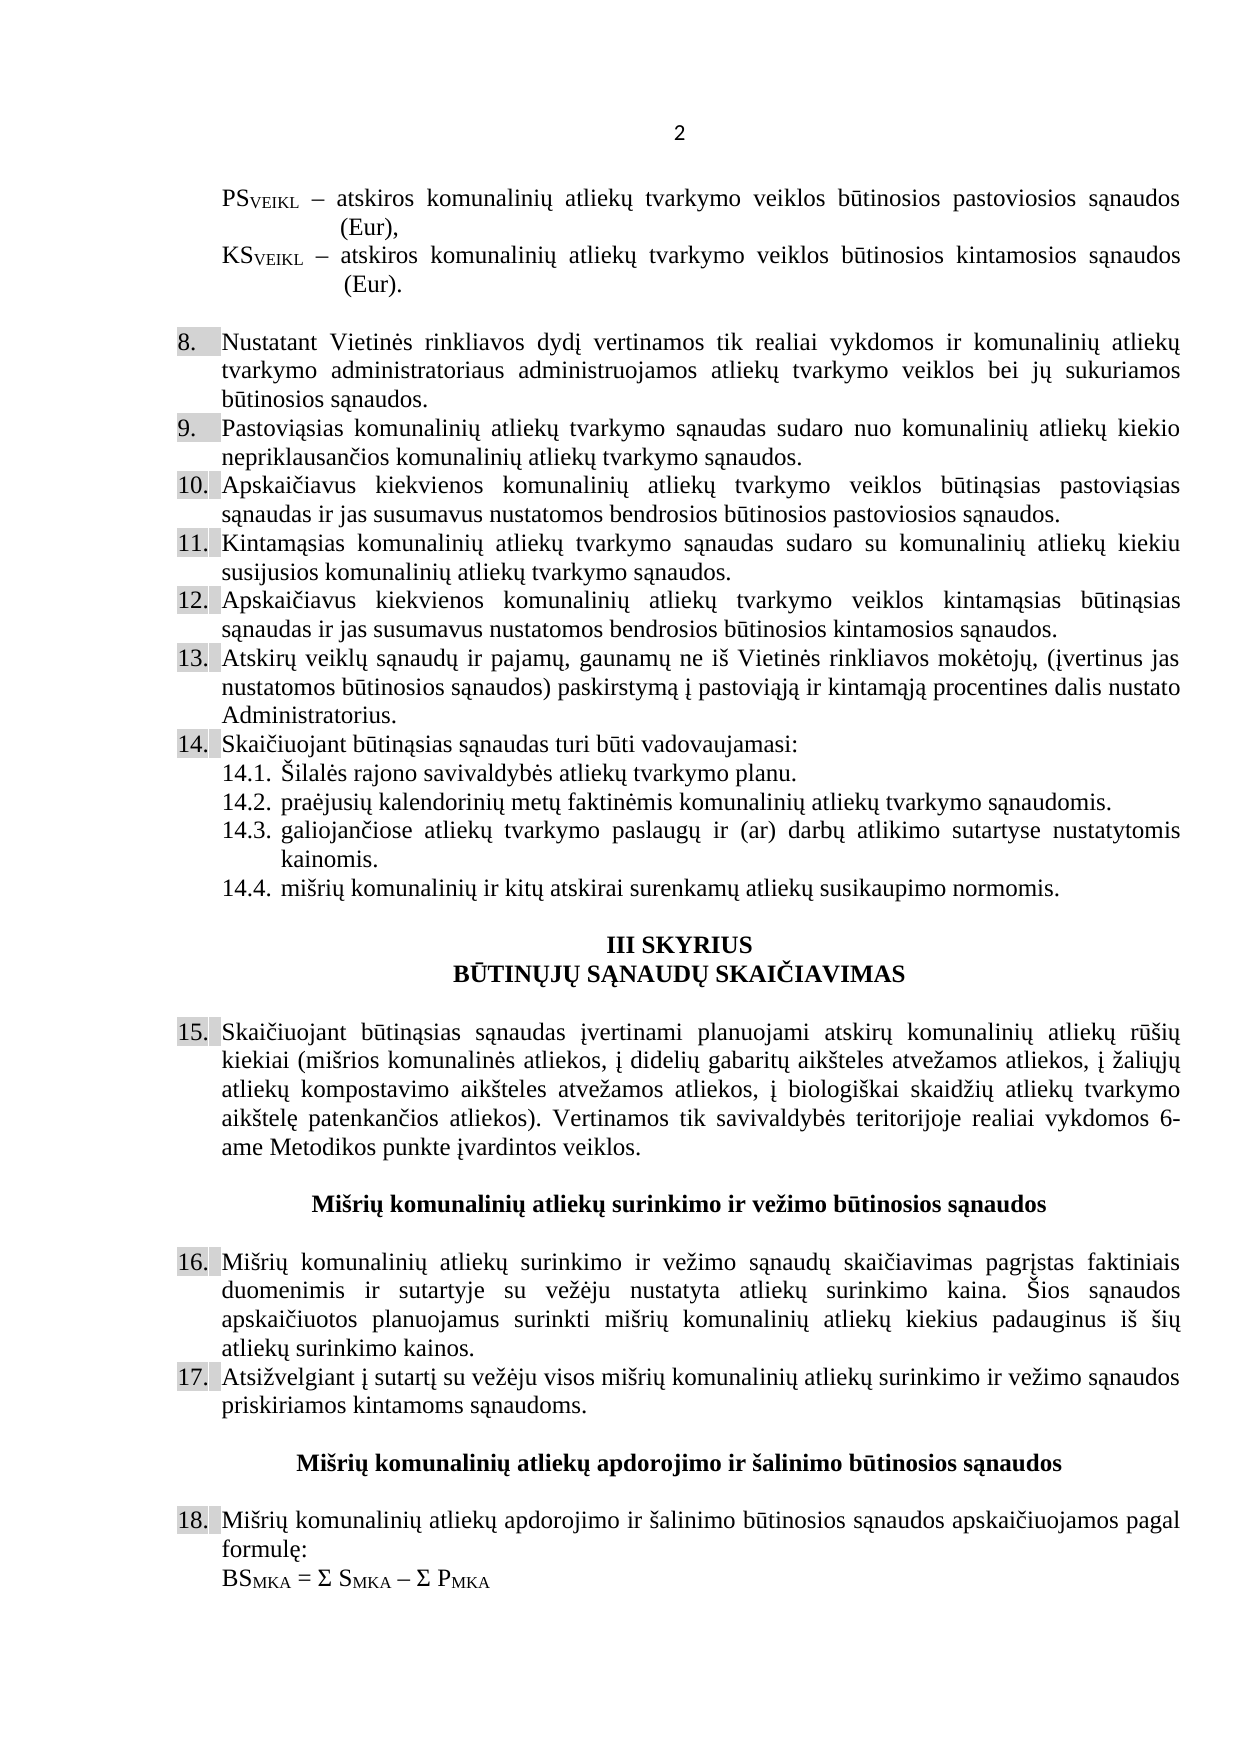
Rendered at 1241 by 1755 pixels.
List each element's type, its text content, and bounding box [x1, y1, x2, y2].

text 9. Pastoviąsias komunalinių atliekų tvarkymo sąnaudas sudaro nuo komunalinių atliekų kiekio nepriklausančios komunalinių atliekų tvarkymo sąnaudos. [177, 413, 1181, 471]
text BŪTINŲJŲ SĄNAUDŲ SKAIČIAVIMAS [177, 959, 1181, 988]
text 14.3. galiojančiose atliekų tvarkymo paslaugų ir (ar) darbų atlikimo sutartyse nustatytomis kainomis. [222, 816, 1181, 873]
text III SKYRIUS [177, 931, 1181, 959]
text Mišrių komunalinių atliekų surinkimo ir vežimo būtinosios sąnaudos [177, 1189, 1181, 1218]
text 14. Skaičiuojant būtinąsias sąnaudas turi būti vadovaujamasi: [177, 729, 1181, 758]
text 12. Apskaičiavus kiekvienos komunalinių atliekų tvarkymo veiklos kintamąsias būtinąsias sąnaudas ir jas susumavus nustatomos bendrosios būtinosios kintamosios sąnaudos. [177, 586, 1181, 643]
text 17. Atsižvelgiant į sutartį su vežėju visos mišrių komunalinių atliekų surinkimo ir vežimo sąnaudos priskiriamos kintamoms sąnaudoms. [177, 1362, 1181, 1419]
text 13. Atskirų veiklų sąnaudų ir pajamų, gaunamų ne iš Vietinės rinkliavos mokėtojų, (įvertinus jas nustatomos būtinosios sąnaudos) paskirstymą į pastoviąją ir kintamąją procentines dalis nustato Administratorius. [177, 643, 1181, 729]
text 8. Nustatant Vietinės rinkliavos dydį vertinamos tik realiai vykdomos ir komunalinių atliekų tvarkymo administratoriaus administruojamos atliekų tvarkymo veiklos bei jų sukuriamos būtinosios sąnaudos. [177, 327, 1181, 413]
text 16. Mišrių komunalinių atliekų surinkimo ir vežimo sąnaudų skaičiavimas pagrįstas faktiniais duomenimis ir sutartyje su vežėju nustatyta atliekų surinkimo kaina. Šios sąnaudos apskaičiuotos planuojamus surinkti mišrių komunalinių atliekų kiekius padauginus iš šių atliekų surinkimo kainos. [177, 1247, 1181, 1362]
text PSVEIKL – atskiros komunalinių atliekų tvarkymo veiklos būtinosios pastoviosios sąnaudos (Eur), [222, 183, 1181, 241]
text Mišrių komunalinių atliekų apdorojimo ir šalinimo būtinosios sąnaudos [177, 1448, 1181, 1477]
text 10. Apskaičiavus kiekvienos komunalinių atliekų tvarkymo veiklos būtinąsias pastoviąsias sąnaudas ir jas susumavus nustatomos bendrosios būtinosios pastoviosios sąnaudos. [177, 471, 1181, 528]
text KSVEIKL – atskiros komunalinių atliekų tvarkymo veiklos būtinosios kintamosios sąnaudos (Eur). [222, 241, 1181, 298]
text 14.1. Šilalės rajono savivaldybės atliekų tvarkymo planu. [222, 758, 1181, 787]
text 11. Kintamąsias komunalinių atliekų tvarkymo sąnaudas sudaro su komunalinių atliekų kiekiu susijusios komunalinių atliekų tvarkymo sąnaudos. [177, 528, 1181, 586]
text 14.4. mišrių komunalinių ir kitų atskirai surenkamų atliekų susikaupimo normomis. [222, 873, 1181, 902]
text 14.2. praėjusių kalendorinių metų faktinėmis komunalinių atliekų tvarkymo sąnaudomis. [222, 787, 1181, 816]
text 15. Skaičiuojant būtinąsias sąnaudas įvertinami planuojami atskirų komunalinių atliekų rūšių kiekiai (mišrios komunalinės atliekos, į didelių gabaritų aikšteles atvežamos atliekos, į žaliųjų atliekų kompostavimo aikšteles atvežamos atliekos, į biologiškai skaidžių atliekų tvarkymo aikštelę patenkančios atliekos). Vertinamos tik savivaldybės teritorijoje realiai vykdomos 6-ame Metodikos punkte įvardintos veiklos. [177, 1017, 1181, 1161]
text 18. Mišrių komunalinių atliekų apdorojimo ir šalinimo būtinosios sąnaudos apskaičiuojamos pagal formulę: [177, 1506, 1181, 1563]
text BSMKA = Σ SMKA – Σ PMKA [222, 1563, 1181, 1592]
